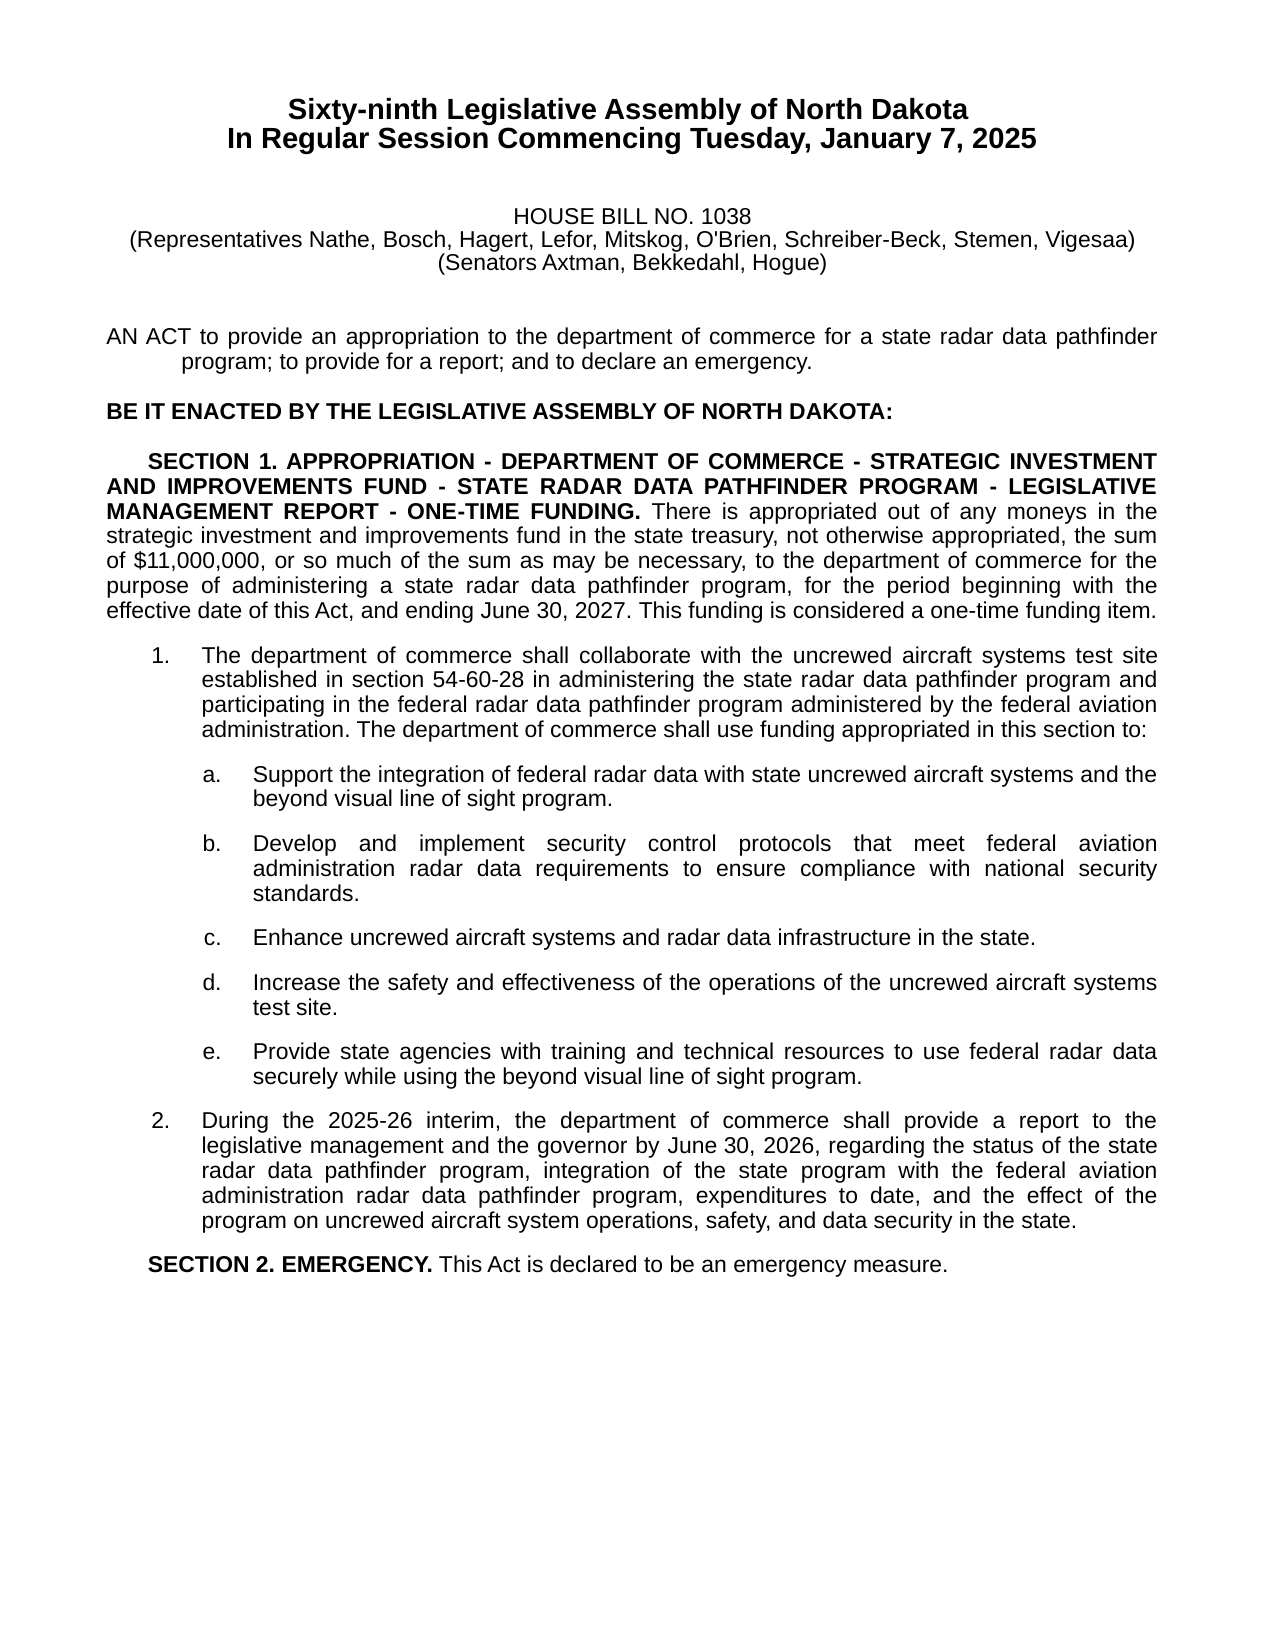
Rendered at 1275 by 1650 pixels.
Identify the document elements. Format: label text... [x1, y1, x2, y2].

title Sixty-ninth Legislative Assembly of North Dakota [106, 96, 1158, 125]
text BE IT ENACTED BY THE LEGISLATIVE ASSEMBLY OF NORTH DAKOTA: [106, 400, 1158, 425]
text 1. The department of commerce shall collaborate with the uncrewed aircraft systems test site established in section 54‑60‑28 in administering the state radar data pathfinder program and participating in the federal radar data pathfinder program administered by the federal aviation administration. The department of commerce shall use funding appropriated in this section to: [106, 643, 1158, 742]
text House BILL NO. 1038 [106, 204, 1158, 229]
text b. Develop and implement security control protocols that meet federal aviation administration radar data requirements to ensure compliance with national security standards. [106, 832, 1158, 906]
text SECTION 1. APPROPRIATION - DEPARTMENT OF COMMERCE - STRATEGIC INVESTMENT AND IMPROVEMENTS FUND - STATE RADAR DATA PATHFINDER PROGRAM - LEGISLATIVE MANAGEMENT REPORT - ONE‑TIME FUNDING. There is appropriated out of any moneys in the strategic investment and improvements fund in the state treasury, not otherwise appropriated, the sum of $11,000,000, or so much of the sum as may be necessary, to the department of commerce for the purpose of administering a state radar data pathfinder program, for the period beginning with the effective date of this Act, and ending June 30, 2027. This funding is considered a one‑time funding item. [106, 450, 1158, 623]
title In Regular Session Commencing Tuesday, January 7, 2025 [106, 125, 1158, 154]
text (Senators Axtman, Bekkedahl, Hogue) [106, 252, 1158, 275]
text d. Increase the safety and effectiveness of the operations of the uncrewed aircraft systems test site. [106, 970, 1158, 1020]
text c. Enhance uncrewed aircraft systems and radar data infrastructure in the state. [106, 926, 1158, 951]
title AN ACT to provide an appropriation to the department of commerce for a state radar data pathfinder program; to provide for a report; and to declare an emergency. [106, 325, 1158, 374]
text SECTION 2. EMERGENCY. This Act is declared to be an emergency measure. [106, 1253, 1158, 1278]
text a. Support the integration of federal radar data with state uncrewed aircraft systems and the beyond visual line of sight program. [106, 762, 1158, 812]
text (Representatives Nathe, Bosch, Hagert, Lefor, Mitskog, O'Brien, Schreiber-Beck, Stemen, Vigesaa) [106, 229, 1158, 252]
text 2. During the 2025‑26 interim, the department of commerce shall provide a report to the legislative management and the governor by June 30, 2026, regarding the status of the state radar data pathfinder program, integration of the state program with the federal aviation administration radar data pathfinder program, expenditures to date, and the effect of the program on uncrewed aircraft system operations, safety, and data security in the state. [106, 1109, 1158, 1233]
text e. Provide state agencies with training and technical resources to use federal radar data securely while using the beyond visual line of sight program. [106, 1040, 1158, 1089]
